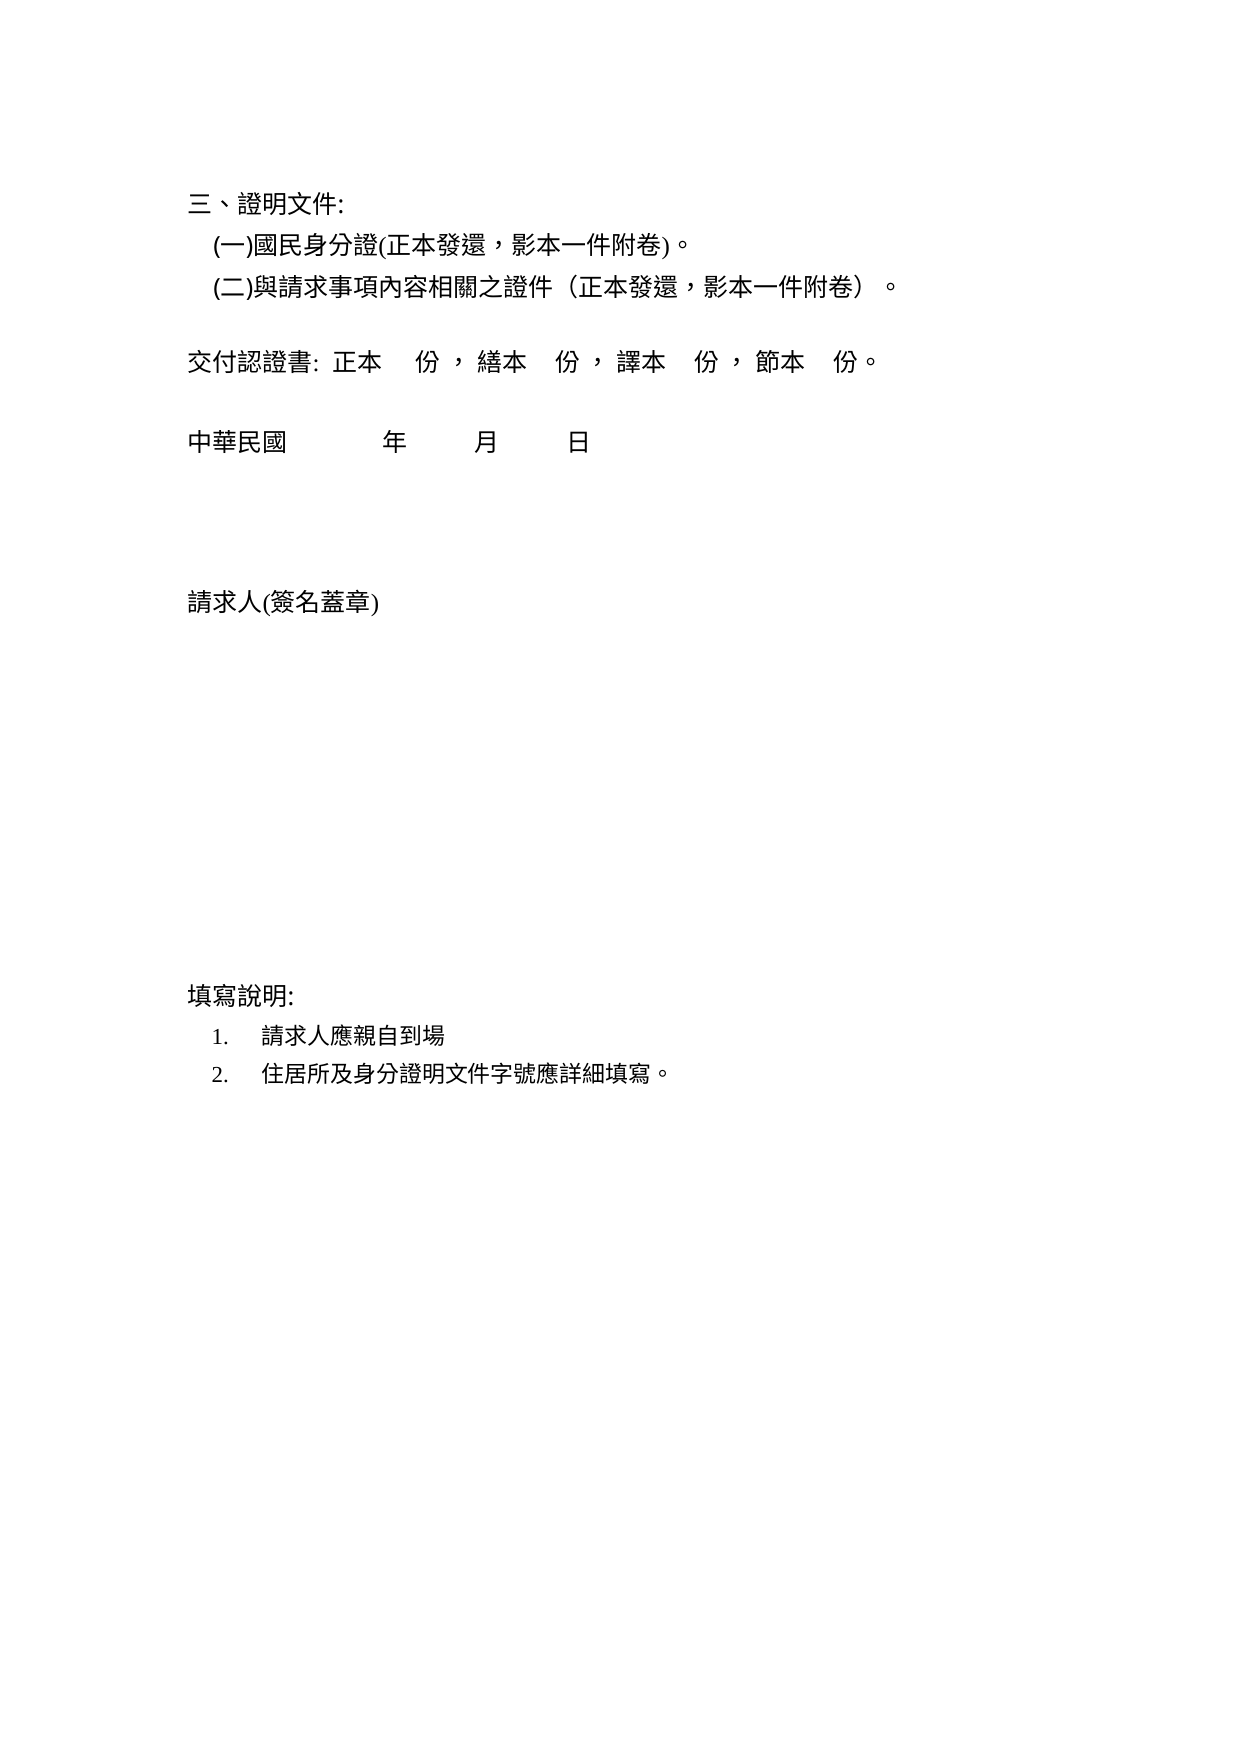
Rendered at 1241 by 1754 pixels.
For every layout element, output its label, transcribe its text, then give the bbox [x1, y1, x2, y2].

text (一)國民身分證(正本發還，影本一件附卷)。 [187, 226, 1053, 262]
text 填寫說明: [187, 976, 1053, 1012]
text 請求人(簽名蓋章) [187, 582, 1053, 618]
list 請求人應親自到場 [211, 1018, 1053, 1051]
text 三、證明文件: [187, 184, 1053, 220]
text (二)與請求事項內容相關之證件（正本發還，影本一件附卷）。 [187, 267, 1053, 304]
text 交付認證書: 正本 份 ， 繕本 份 ， 譯本 份 ， 節本 份。 [187, 342, 1053, 378]
list 住居所及身分證明文件字號應詳細填寫。 [211, 1056, 1053, 1089]
text 中華民國 年 月 日 [187, 423, 1053, 459]
